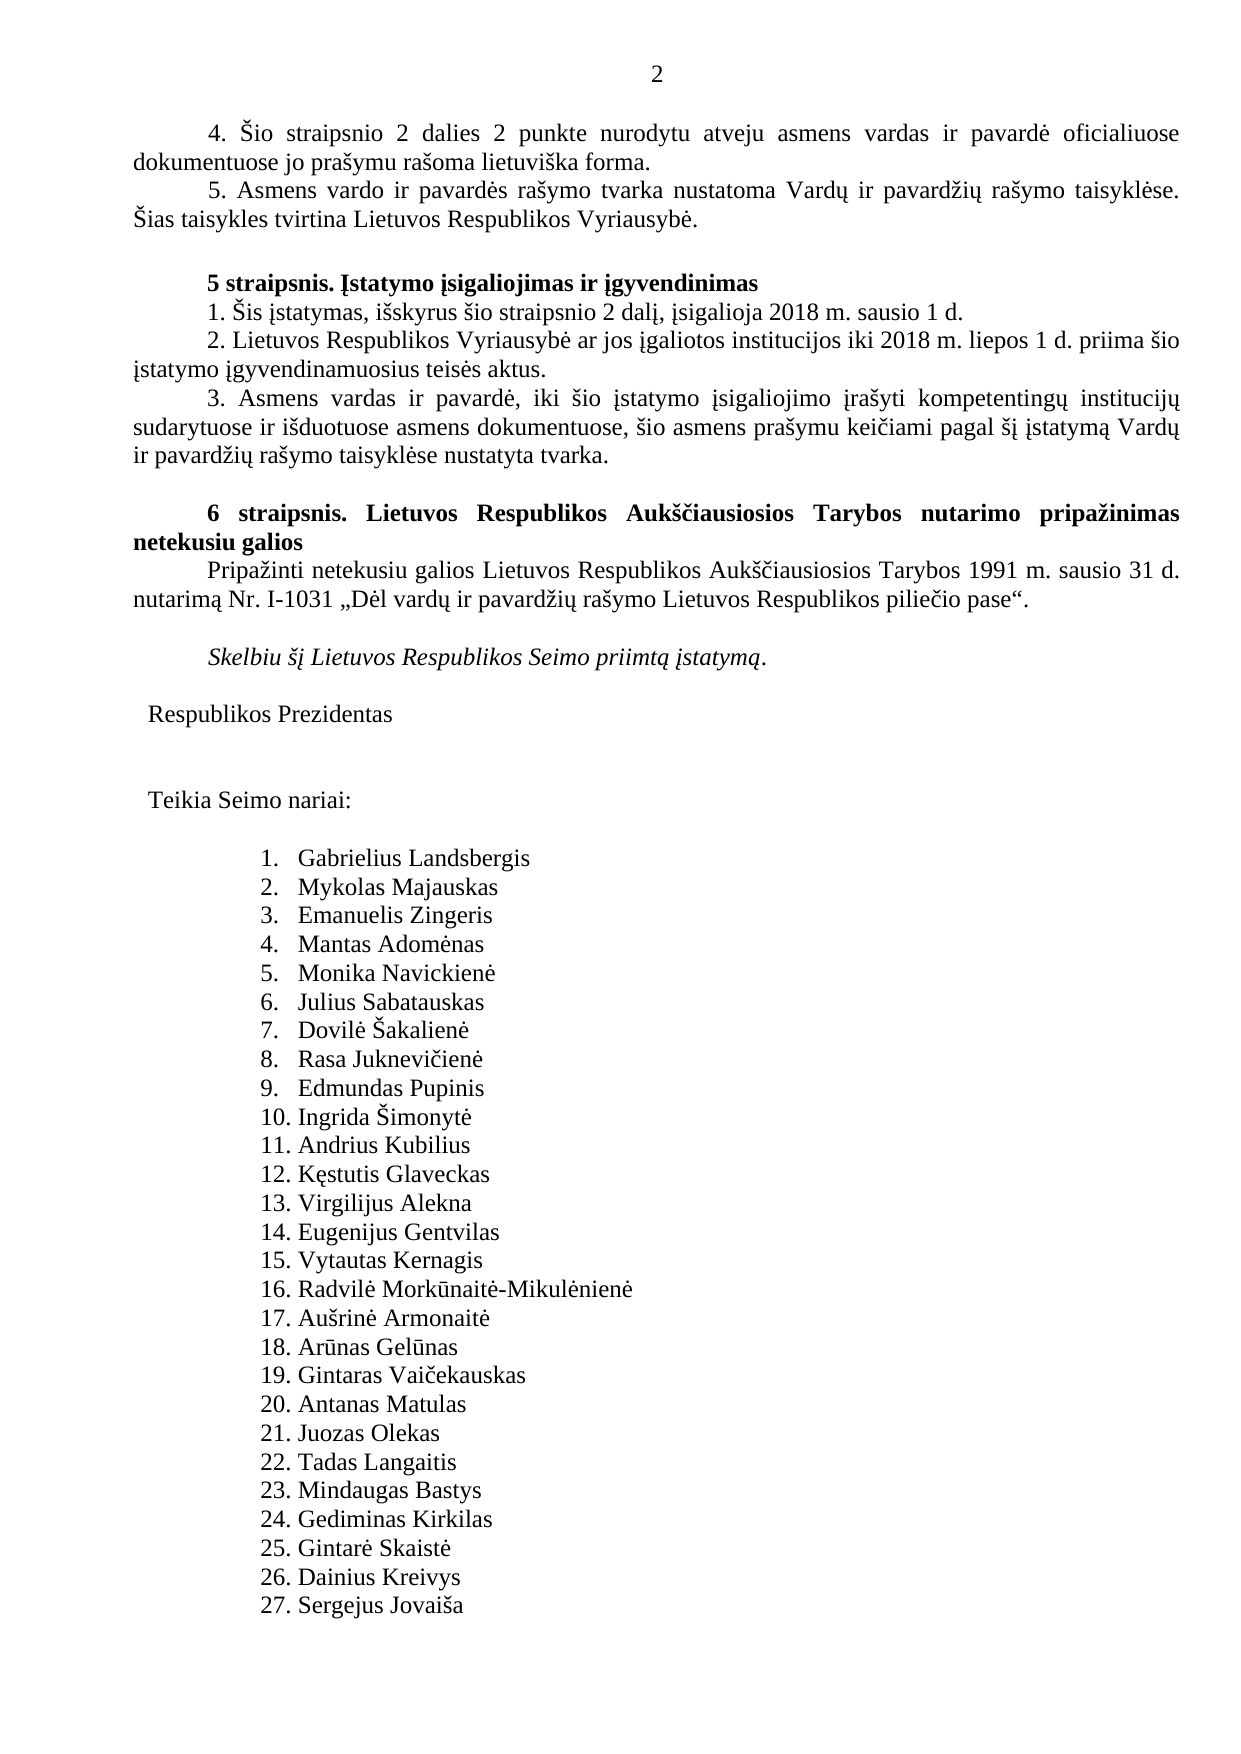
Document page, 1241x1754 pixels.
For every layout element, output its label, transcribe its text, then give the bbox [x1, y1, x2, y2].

list Gintarė Skaistė [260, 1533, 1181, 1562]
text 4. Šio straipsnio 2 dalies 2 punkte nurodytu atveju asmens vardas ir pavardė oficialiuose dokumentuose jo prašymu rašoma lietuviška forma. [133, 118, 1181, 176]
list Emanuelis Zingeris [260, 901, 1181, 929]
list Gintaras Vaičekauskas [260, 1361, 1181, 1389]
list Juozas Olekas [260, 1418, 1181, 1447]
text 2. Lietuvos Respublikos Vyriausybė ar jos įgaliotos institucijos iki 2018 m. liepos 1 d. priima šio įstatymo įgyvendinamuosius teisės aktus. [133, 326, 1181, 383]
list Radvilė Morkūnaitė-Mikulėnienė [260, 1274, 1181, 1303]
list Tadas Langaitis [260, 1447, 1181, 1476]
text 6 straipsnis. Lietuvos Respublikos Aukščiausiosios Tarybos nutarimo pripažinimas netekusiu galios [133, 498, 1181, 556]
list Ingrida Šimonytė [260, 1102, 1181, 1131]
list Aušrinė Armonaitė [260, 1303, 1181, 1332]
text 1. Šis įstatymas, išskyrus šio straipsnio 2 dalį, įsigalioja 2018 m. sausio 1 d. [133, 297, 1181, 326]
text Pripažinti netekusiu galios Lietuvos Respublikos Aukščiausiosios Tarybos 1991 m. sausio 31 d. nutarimą Nr. I-1031 „Dėl vardų ir pavardžių rašymo Lietuvos Respublikos piliečio pase“. [133, 556, 1181, 613]
list Antanas Matulas [260, 1389, 1181, 1418]
text 5 straipsnis. Įstatymo įsigaliojimas ir įgyvendinimas [133, 268, 1181, 297]
text Respublikos Prezidentas [148, 699, 1181, 728]
list Gabrielius Landsbergis [260, 843, 1181, 872]
list Rasa Juknevičienė [260, 1044, 1181, 1073]
list Eugenijus Gentvilas [260, 1217, 1181, 1246]
text Skelbiu šį Lietuvos Respublikos Seimo priimtą įstatymą. [133, 642, 1181, 671]
list Monika Navickienė [260, 958, 1181, 987]
list Dovilė Šakalienė [260, 1016, 1181, 1044]
list Vytautas Kernagis [260, 1246, 1181, 1274]
list Edmundas Pupinis [260, 1073, 1181, 1102]
list Julius Sabatauskas [260, 987, 1181, 1016]
list Mykolas Majauskas [260, 872, 1181, 901]
list Arūnas Gelūnas [260, 1332, 1181, 1361]
text 3. Asmens vardas ir pavardė, iki šio įstatymo įsigaliojimo įrašyti kompetentingų institucijų sudarytuose ir išduotuose asmens dokumentuose, šio asmens prašymu keičiami pagal šį įstatymą Vardų ir pavardžių rašymo taisyklėse nustatyta tvarka. [133, 383, 1181, 469]
list Andrius Kubilius [260, 1131, 1181, 1159]
list Mantas Adomėnas [260, 929, 1181, 958]
list Virgilijus Alekna [260, 1188, 1181, 1217]
list Sergejus Jovaiša [260, 1591, 1181, 1619]
text Teikia Seimo nariai: [148, 786, 1181, 814]
text 5. Asmens vardo ir pavardės rašymo tvarka nustatoma Vardų ir pavardžių rašymo taisyklėse. Šias taisykles tvirtina Lietuvos Respublikos Vyriausybė. [133, 176, 1181, 233]
list Kęstutis Glaveckas [260, 1159, 1181, 1188]
list Dainius Kreivys [260, 1562, 1181, 1591]
list Mindaugas Bastys [260, 1476, 1181, 1504]
list Gediminas Kirkilas [260, 1504, 1181, 1533]
